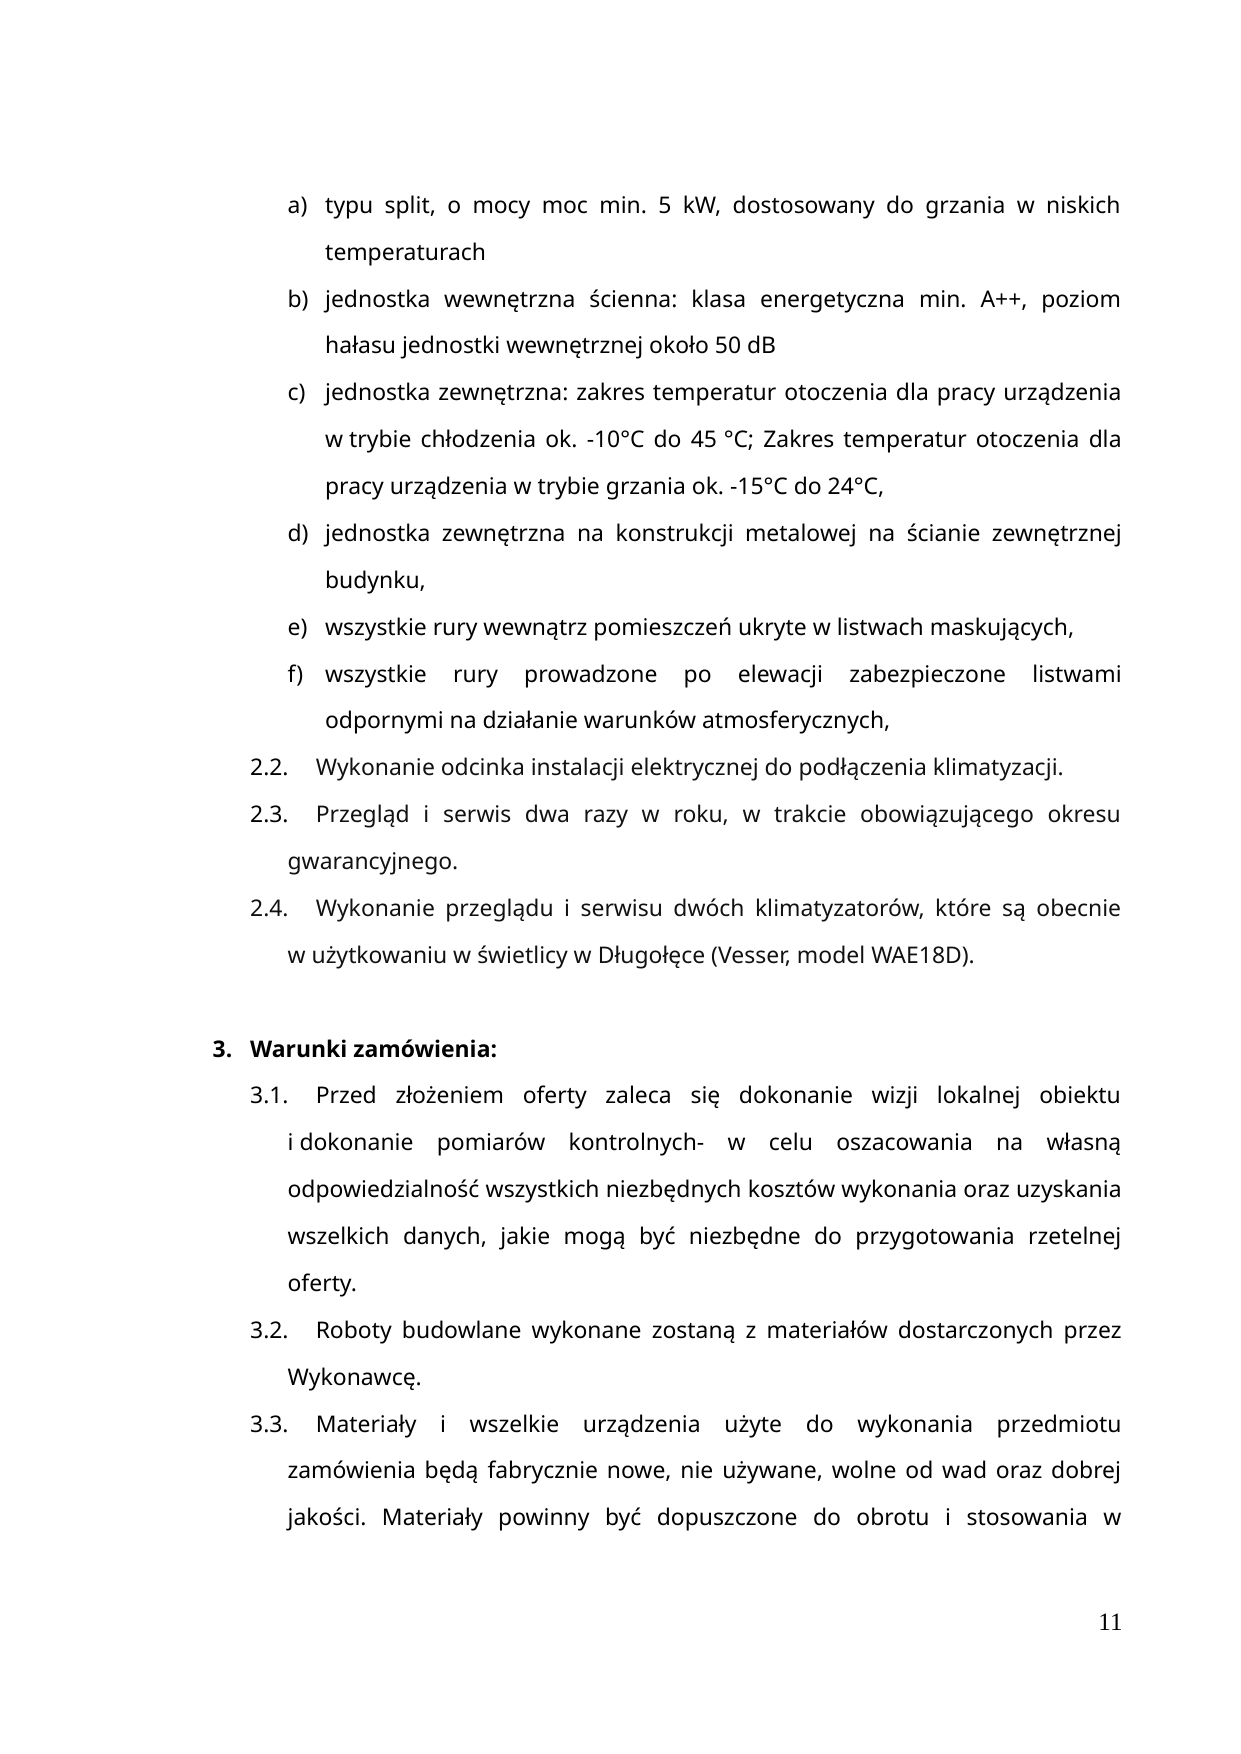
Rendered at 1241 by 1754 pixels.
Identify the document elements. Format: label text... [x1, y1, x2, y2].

list jednostka zewnętrzna na konstrukcji metalowej na ścianie zewnętrznej budynku, [287, 517, 1122, 595]
list typu split, o mocy moc min. 5 kW, dostosowany do grzania w niskich temperaturach [287, 189, 1122, 267]
list Roboty budowlane wykonane zostaną z materiałów dostarczonych przez Wykonawcę. [250, 1314, 1122, 1392]
list jednostka zewnętrzna: zakres temperatur otoczenia dla pracy urządzenia w trybie chłodzenia ok. -10°C do 45 °C; Zakres temperatur otoczenia dla pracy urządzenia w trybie grzania ok. -15°C do 24°C, [287, 376, 1122, 501]
list wszystkie rury wewnątrz pomieszczeń ukryte w listwach maskujących, [287, 611, 1122, 642]
list Przed złożeniem oferty zaleca się dokonanie wizji lokalnej obiektu i dokonanie pomiarów kontrolnych- w celu oszacowania na własną odpowiedzialność wszystkich niezbędnych kosztów wykonania oraz uzyskania wszelkich danych, jakie mogą być niezbędne do przygotowania rzetelnej oferty. [250, 1079, 1122, 1298]
list Materiały i wszelkie urządzenia użyte do wykonania przedmiotu zamówienia będą fabrycznie nowe, nie używane, wolne od wad oraz dobrej jakości. Materiały powinny być dopuszczone do obrotu i stosowania w [250, 1408, 1122, 1533]
list Wykonanie przeglądu i serwisu dwóch klimatyzatorów, które są obecnie w użytkowaniu w świetlicy w Długołęce (Vesser, model WAE18D). [250, 892, 1122, 970]
list Przegląd i serwis dwa razy w roku, w trakcie obowiązującego okresu gwarancyjnego. [250, 798, 1122, 876]
list wszystkie rury prowadzone po elewacji zabezpieczone listwami odpornymi na działanie warunków atmosferycznych, [287, 658, 1122, 736]
list jednostka wewnętrzna ścienna: klasa energetyczna min. A++, poziom hałasu jednostki wewnętrznej około 50 dB [287, 283, 1122, 361]
list Warunki zamówienia: [212, 1033, 1122, 1064]
list Wykonanie odcinka instalacji elektrycznej do podłączenia klimatyzacji. [250, 751, 1122, 783]
